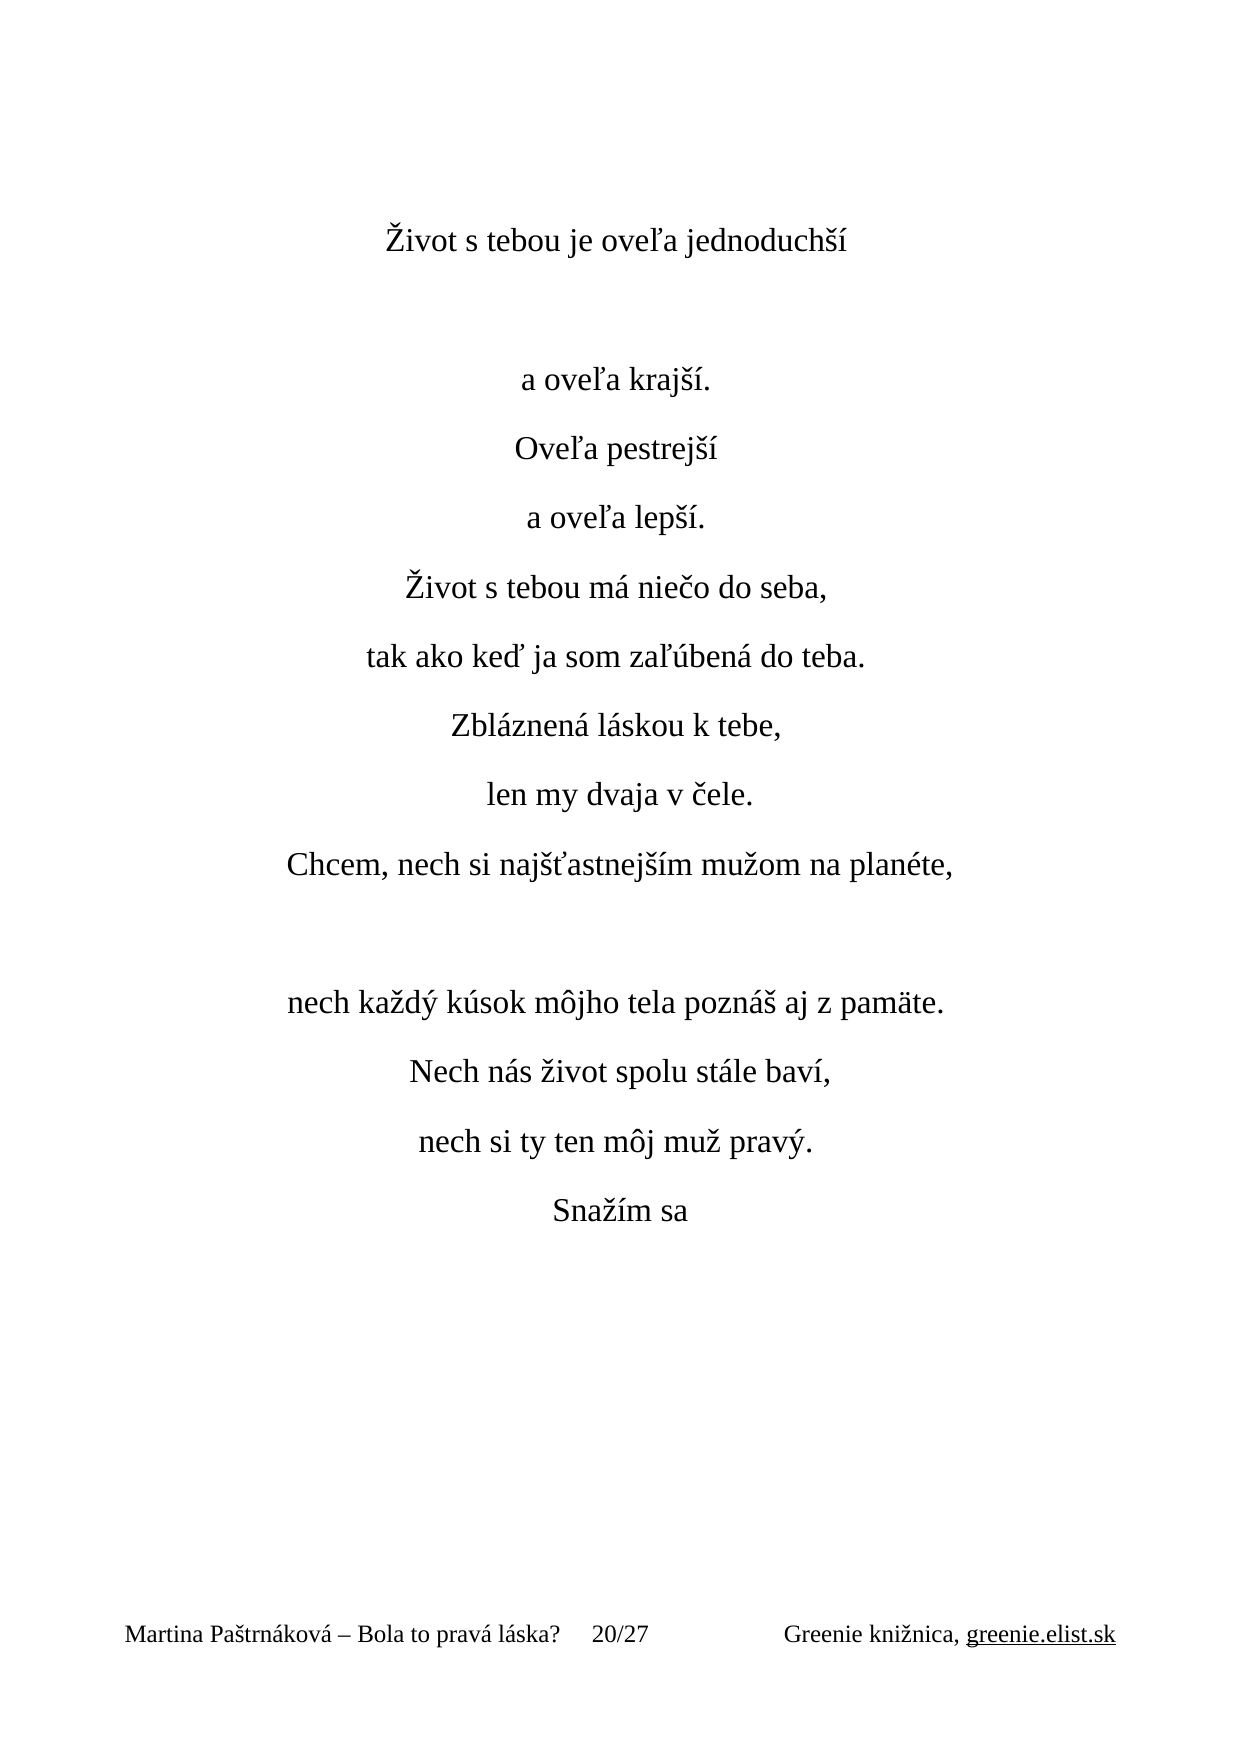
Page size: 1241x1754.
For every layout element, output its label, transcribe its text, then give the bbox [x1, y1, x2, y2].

text a oveľa krajší. [106, 359, 1134, 397]
text Oveľa pestrejší [106, 428, 1134, 467]
text Zbláznená láskou k tebe, [106, 705, 1134, 744]
text nech každý kúsok môjho tela poznáš aj z pamäte. [106, 982, 1134, 1021]
text Nech nás život spolu stále baví, [106, 1052, 1134, 1090]
text Chcem, nech si najšťastnejším mužom na planéte, [106, 844, 1134, 882]
text Život s tebou má niečo do seba, [106, 567, 1134, 605]
text len my dvaja v čele. [106, 775, 1134, 813]
text nech si ty ten môj muž pravý. [106, 1121, 1134, 1159]
text tak ako keď ja som zaľúbená do teba. [106, 636, 1134, 674]
text a oveľa lepší. [106, 498, 1134, 536]
text Život s tebou je oveľa jednoduchší [106, 221, 1134, 259]
text Snažím sa [106, 1190, 1134, 1229]
